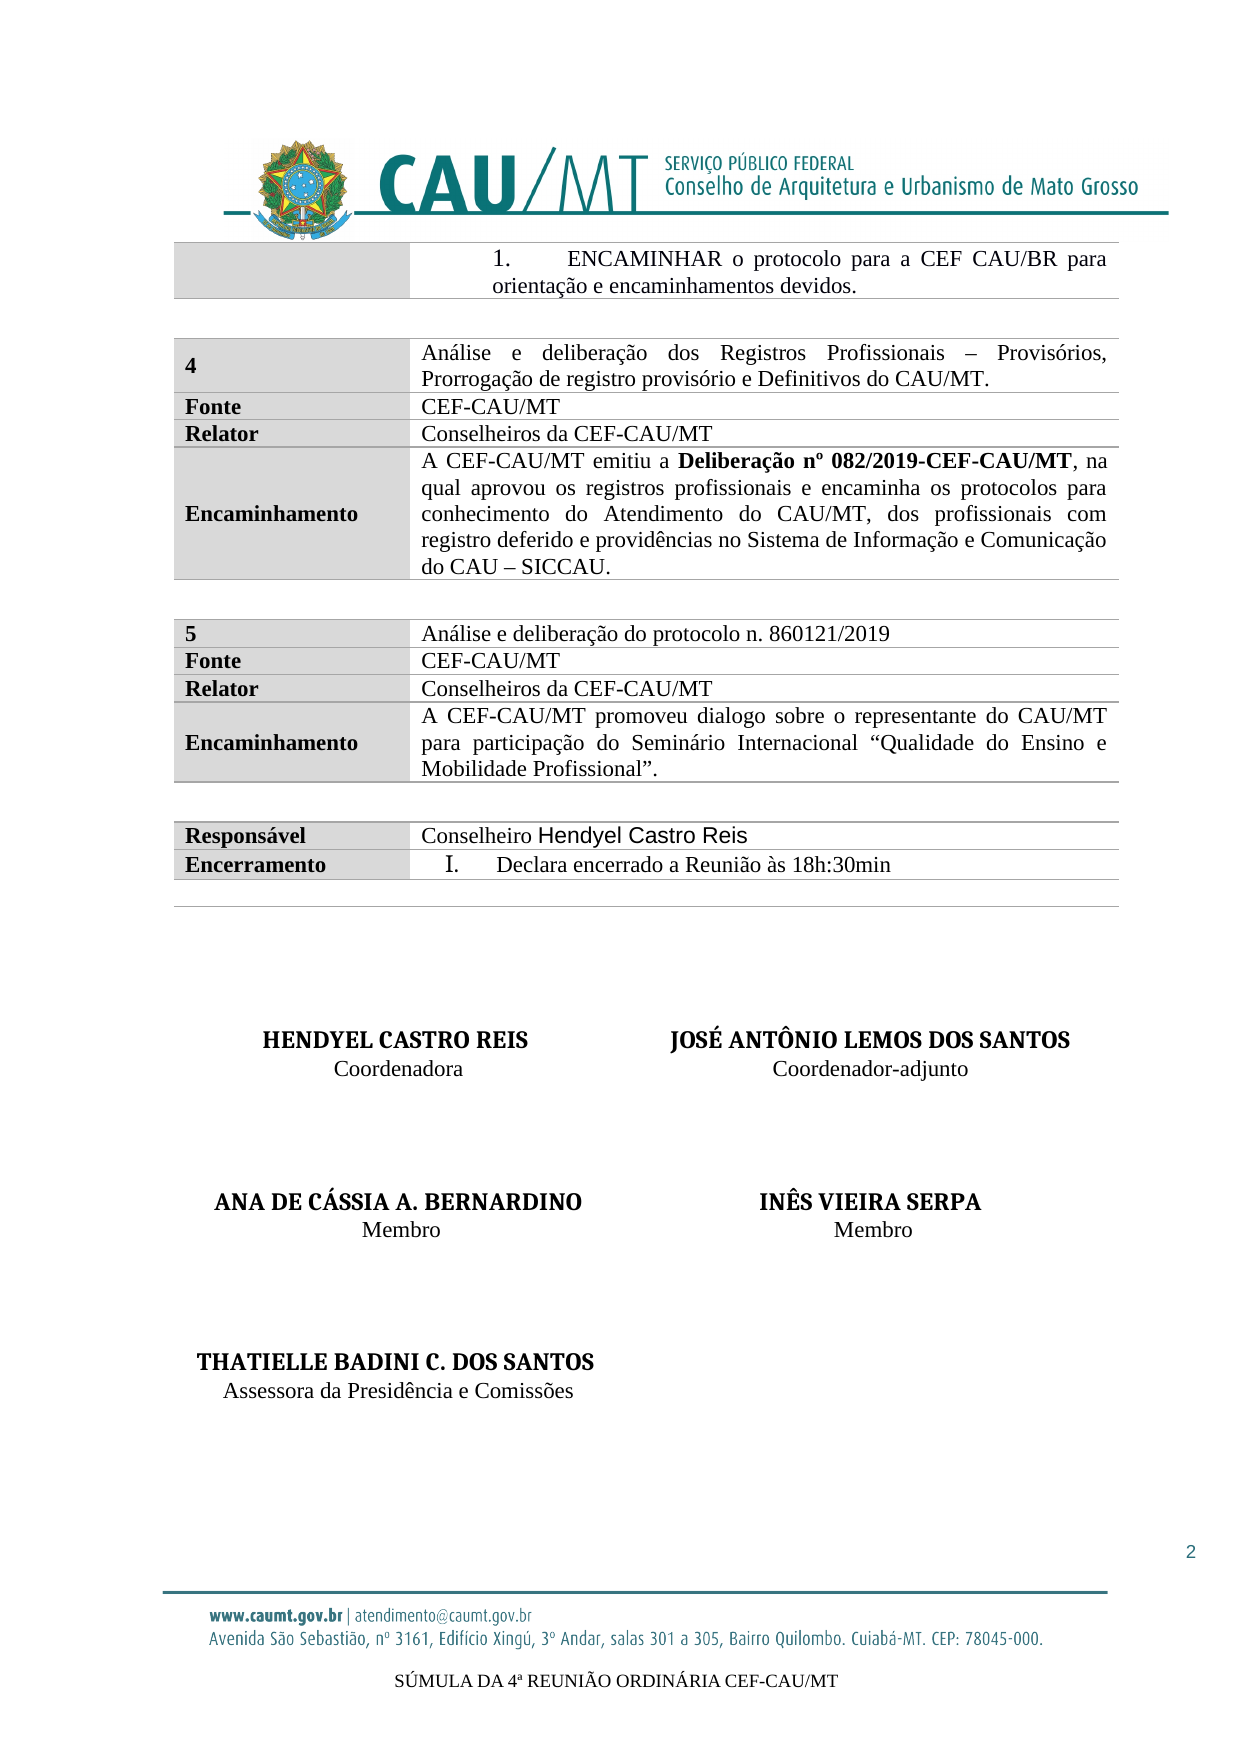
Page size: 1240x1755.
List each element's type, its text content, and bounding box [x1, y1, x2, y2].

table_header 4 [174, 339, 410, 392]
table_cell ANA DE CÁSSIA A. BERNARDINO Membro THATIELLE BADINI C. DOS SANTOS Assessora da Presidência e Comissões [163, 1082, 634, 1415]
table_cell Encaminhamento [174, 448, 410, 579]
table_cell CEF-CAU/MT [410, 393, 1119, 419]
table_cell Relator [174, 675, 410, 701]
table_cell [174, 880, 410, 906]
table_cell A CEF-CAU/MT emitiu a Deliberação nº 081/2019-CEF-CAU/MT, na qual DELIBEROU: ENCAMINHAR o protocolo para a CEF CAU/BR para orientação e encaminhamentos devidos. [410, 243, 1119, 298]
table_cell Fonte [174, 648, 410, 674]
table_header Conselheiro Hendyel Castro Reis [410, 823, 1119, 849]
table_cell Conselheiros da CEF-CAU/MT [410, 420, 1119, 446]
table_cell [174, 243, 410, 298]
table_cell Declara encerrado a Reunião às 18h:30min [410, 850, 1119, 879]
table_header Análise e deliberação dos Registros Profissionais – Provisórios, Prorrogação de registro provisório e Definitivos do CAU/MT. [410, 339, 1119, 392]
table_cell CEF-CAU/MT [410, 648, 1119, 674]
table_cell INÊS VIEIRA SERPA Membro [635, 1082, 1106, 1415]
table_header Responsável [174, 823, 410, 849]
table_header HENDYEL CASTRO REIS Coordenadora [163, 947, 634, 1081]
table_header Análise e deliberação do protocolo n. 860121/2019 [410, 620, 1119, 647]
table_cell Fonte [174, 393, 410, 419]
table_cell A CEF-CAU/MT emitiu a Deliberação nº 082/2019-CEF-CAU/MT, na qual aprovou os registros profissionais e encaminha os protocolos para conhecimento do Atendimento do CAU/MT, dos profissionais com registro deferido e providências no Sistema de Informação e Comunicação do CAU – SICCAU. [410, 448, 1119, 579]
table_header 5 [174, 620, 410, 647]
table_cell A CEF-CAU/MT promoveu dialogo sobre o representante do CAU/MT para participação do Seminário Internacional “Qualidade do Ensino e Mobilidade Profissional”. [410, 703, 1119, 781]
table_cell Conselheiros da CEF-CAU/MT [410, 675, 1119, 701]
table_cell Relator [174, 420, 410, 446]
table_header JOSÉ ANTÔNIO LEMOS DOS SANTOS Coordenador-adjunto [635, 947, 1106, 1081]
table_cell Encerramento [174, 850, 410, 879]
table_cell [410, 880, 1119, 906]
table_cell Encaminhamento [174, 703, 410, 781]
